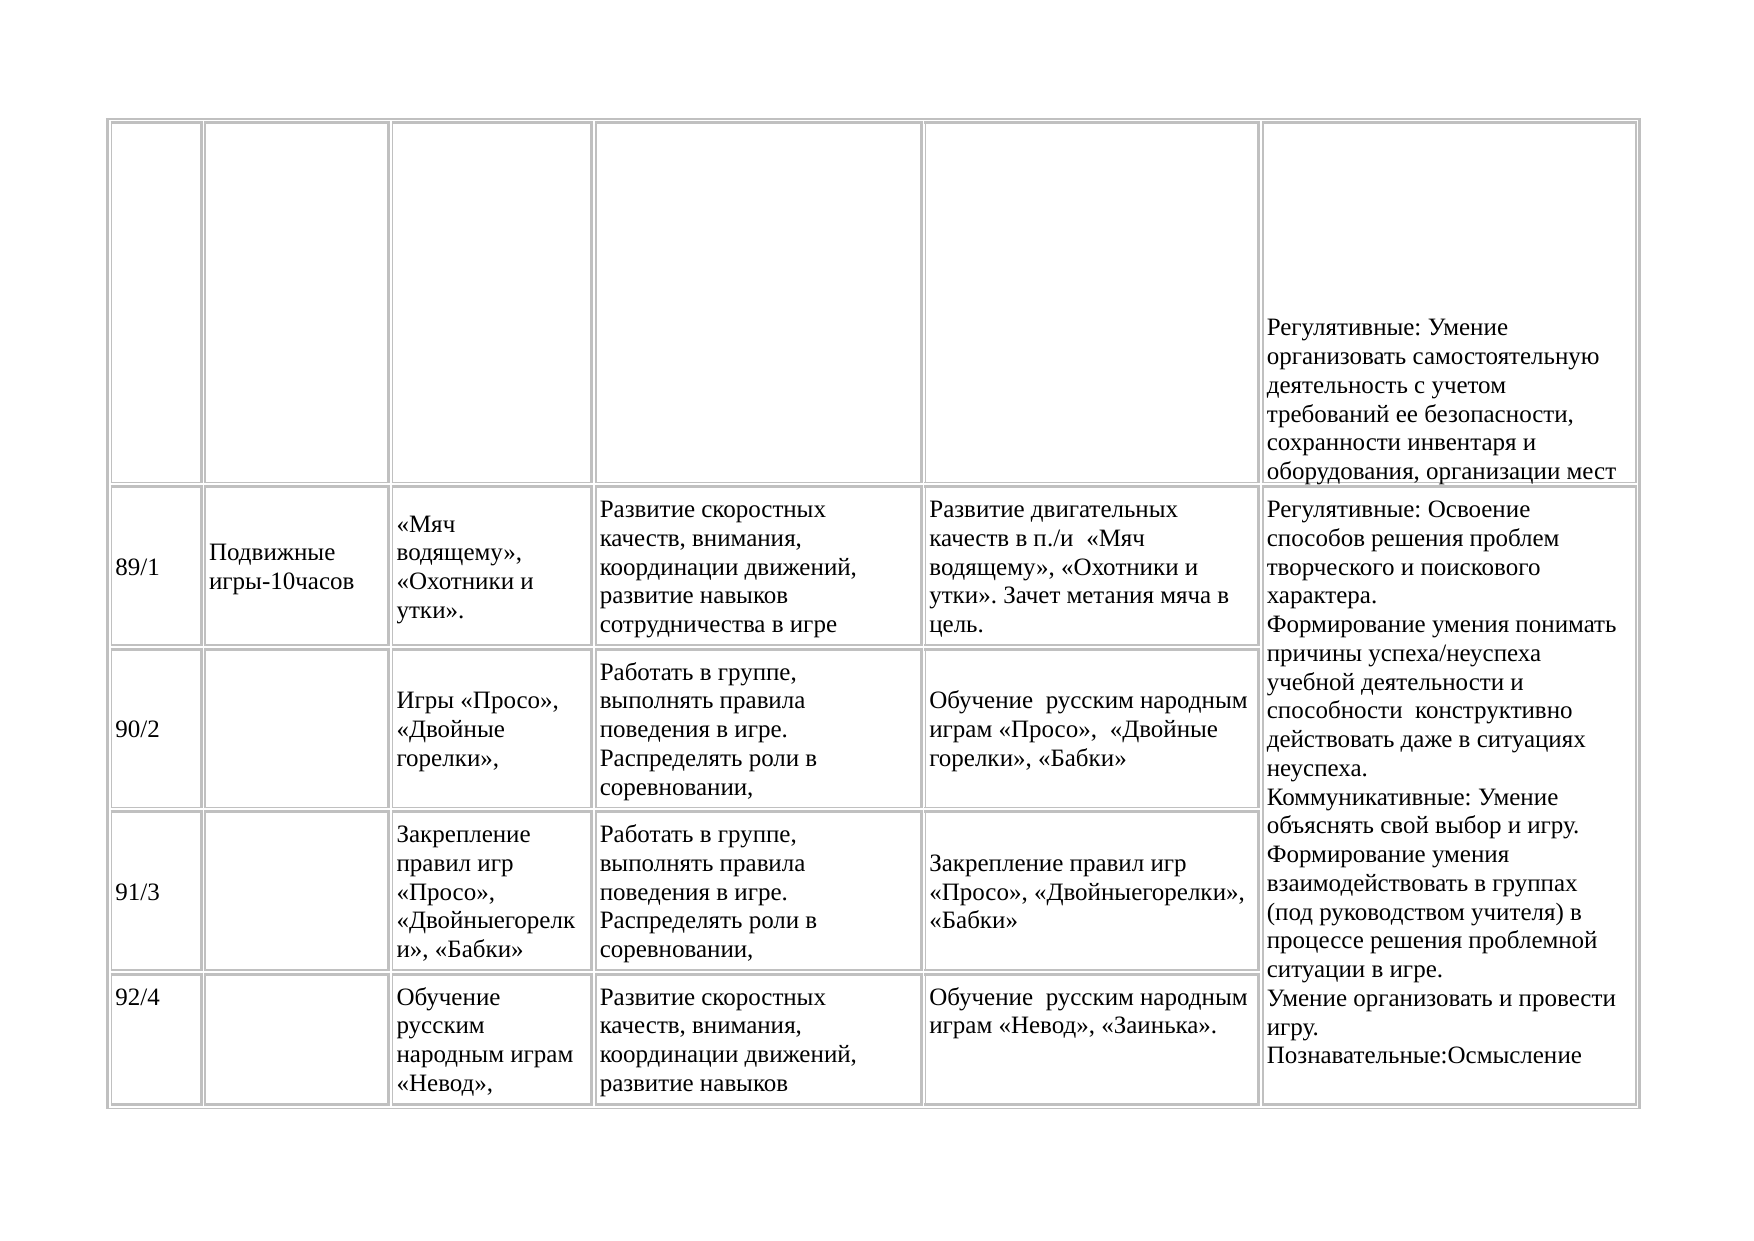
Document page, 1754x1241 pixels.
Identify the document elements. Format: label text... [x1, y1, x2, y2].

table_cell Познавательные. Осознание важности освоения универсальных умений связанных с выполнением упражнений. Коммуникативные : Формирование способов позитивного взаимодействия со сверстниками в парах и группах при разучивании Упражнений. Регулятивные: Умение организовать самостоятельную деятельность с учетом требований ее безопасности, сохранности инвентаря и оборудования, организации мест занятий Личностные:Формирование навыка систематического наблюдения за своим физическим состоянием, величиной физических нагрузок. [1264, 124, 1635, 482]
table_cell Развитие скоростных качеств, внимания, координации движений, развитие навыков сотрудничества в игре [597, 488, 920, 644]
table_cell «Мяч водящему», «Охотники и утки». [393, 488, 590, 644]
table_cell [926, 124, 1257, 482]
table_cell Развитие двигательных качеств в п./и «Мяч водящему», «Охотники и утки». Зачет метания мяча в цель. [926, 488, 1257, 644]
table_cell Обучение русским народным играм «Невод», «Заинька». [926, 976, 1257, 1103]
table_cell 89/1 [112, 488, 200, 644]
table_cell [597, 124, 920, 482]
table_cell Развитие скоростных качеств, внимания, координации движений, развитие навыков [597, 976, 920, 1103]
table_cell Работать в группе, выполнять правила поведения в игре. Распределять роли в соревновании, [597, 651, 920, 807]
table_cell [206, 651, 387, 807]
table_cell 90/2 [112, 651, 200, 807]
table_cell Игры «Просо», «Двойные горелки», [393, 651, 590, 807]
table_cell 92/4 [112, 976, 200, 1103]
table_cell Обучение русским народным играм «Просо», «Двойные горелки», «Бабки» [926, 651, 1257, 807]
table_cell Работать в группе, выполнять правила поведения в игре. Распределять роли в соревновании, [597, 813, 920, 969]
table_cell Регулятивные: Освоение способов решения проблем творческого и поискового характера. Формирование умения понимать причины успеха/неуспеха учебной деятельности и способности конструктивно действовать даже в ситуациях неуспеха. Коммуникативные: Умение объяснять свой выбор и игру. Формирование умения взаимодействовать в группах (под руководством учителя) в процессе решения проблемной ситуации в игре. Умение организовать и провести игру. Познавательные:Осмысление правил игры. Моделирование, выбор наиболее эффективных способов решения игровой ситуации. Анализ игровой ситуации Личностные: Развитие этических чувств, доброжелательности и эмоционально-нравственной отзывчивости, понимания и сопереживания чувствам других людей [1264, 488, 1635, 1103]
table_cell [393, 124, 590, 482]
table_cell [206, 124, 387, 482]
table_cell Обучение русским народным играм «Невод», [393, 976, 590, 1103]
table_cell Закрепление правил игр «Просо», «Двойныегорелки», «Бабки» [393, 813, 590, 969]
table_cell 91/3 [112, 813, 200, 969]
table_cell [206, 813, 387, 969]
table_cell [206, 976, 387, 1103]
table_cell Подвижные игры-10часов [206, 488, 387, 644]
table_cell Закрепление правил игр «Просо», «Двойныегорелки», «Бабки» [926, 813, 1257, 969]
table_cell [112, 124, 200, 482]
